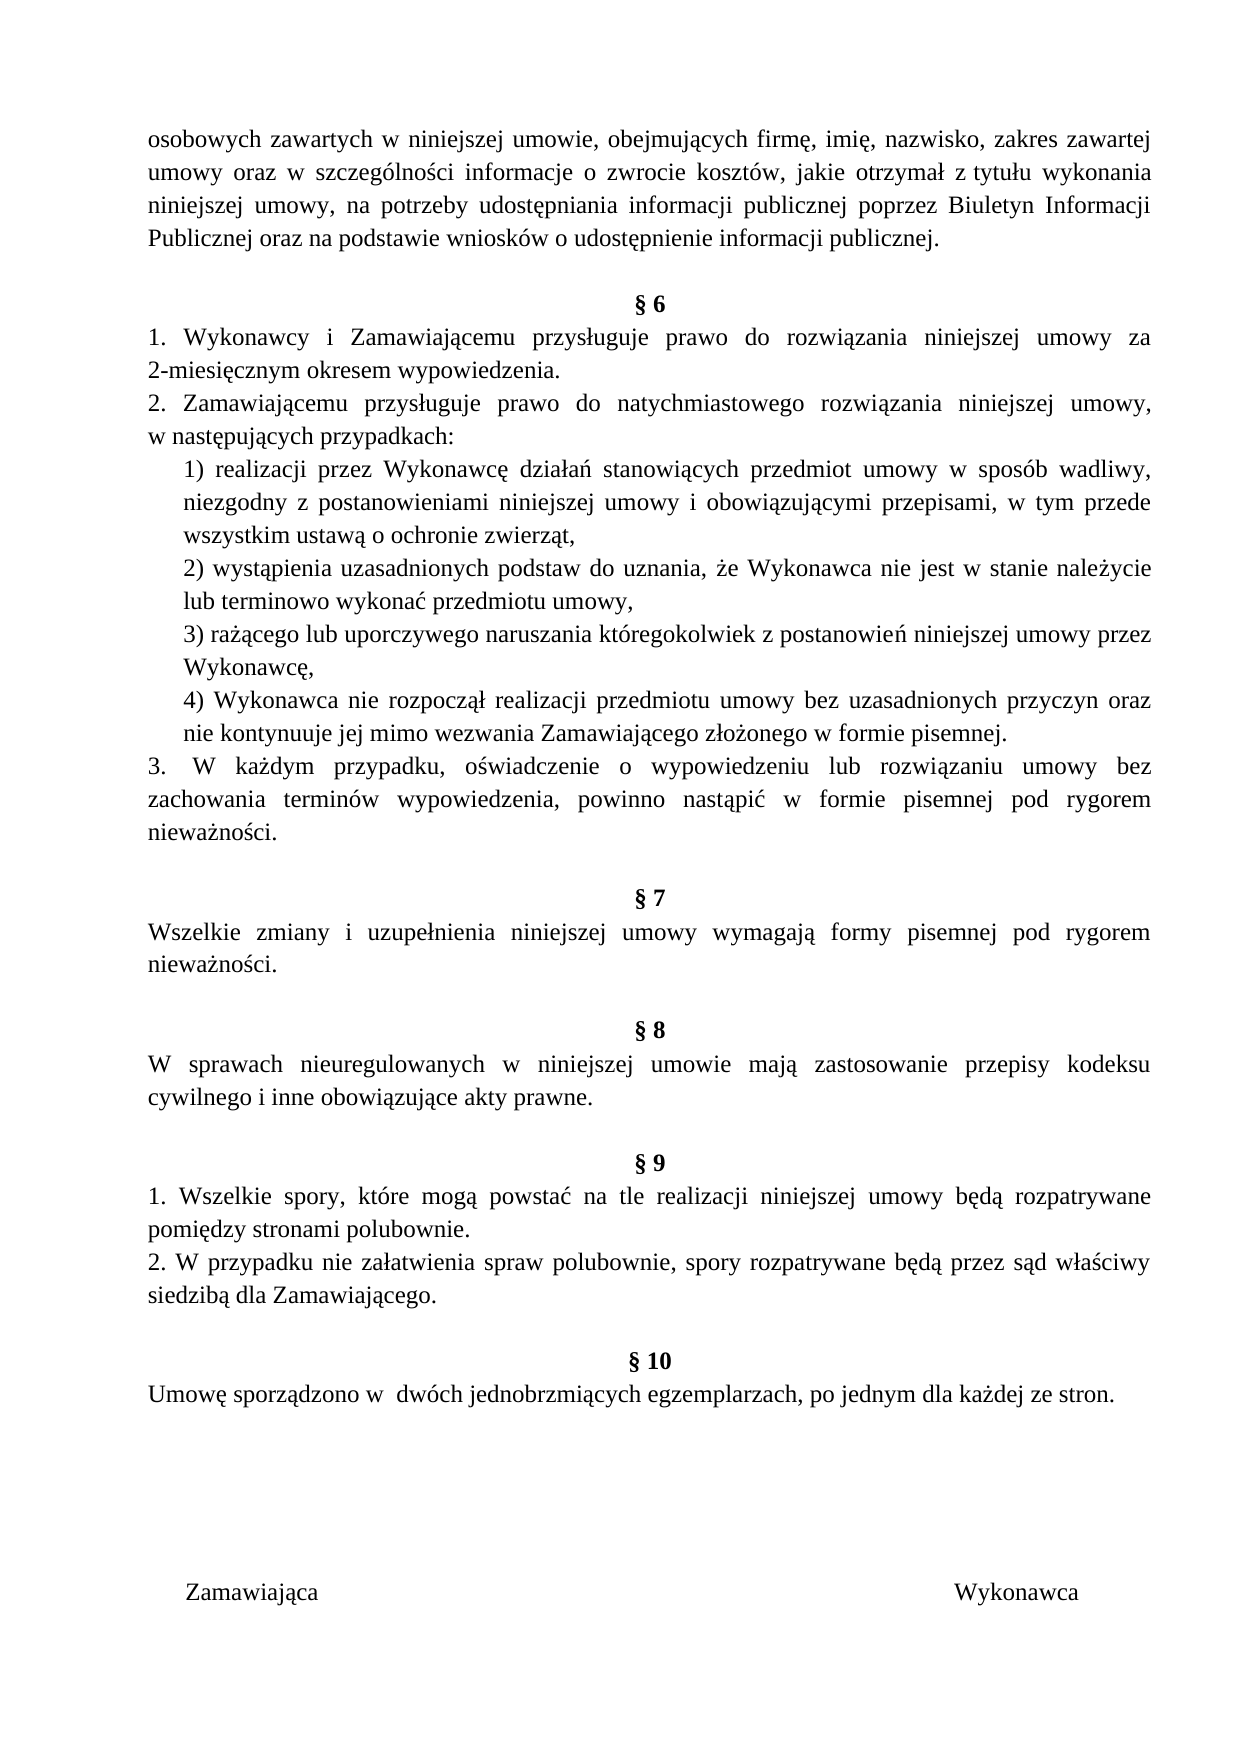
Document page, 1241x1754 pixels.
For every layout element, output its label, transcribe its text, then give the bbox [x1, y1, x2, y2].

text 2. W przypadku nie załatwienia spraw polubownie, spory rozpatrywane będą przez sąd właściwy siedzibą dla Zamawiającego. [148, 1247, 1152, 1308]
text 1) realizacji przez Wykonawcę działań stanowiących przedmiot umowy w sposób wadliwy, niezgodny z postanowieniami niniejszej umowy i obowiązującymi przepisami, w tym przede wszystkim ustawą o ochronie zwierząt, [183, 454, 1152, 549]
text 3) rażącego lub uporczywego naruszania któregokolwiek z postanowień niniejszej umowy przez Wykonawcę, [183, 619, 1152, 681]
text § 10 [148, 1346, 1152, 1374]
text Wszelkie zmiany i uzupełnienia niniejszej umowy wymagają formy pisemnej pod rygorem nieważności. [148, 917, 1152, 978]
text 4) Wykonawca nie rozpoczął realizacji przedmiotu umowy bez uzasadnionych przyczyn oraz nie kontynuuje jej mimo wezwania Zamawiającego złożonego w formie pisemnej. [183, 685, 1152, 747]
text 2. Zamawiającemu przysługuje prawo do natychmiastowego rozwiązania niniejszej umowy, w następujących przypadkach: [148, 388, 1152, 450]
text § 8 [148, 1016, 1152, 1044]
text § 6 [148, 289, 1152, 318]
text W sprawach nieuregulowanych w niniejszej umowie mają zastosowanie przepisy kodeksu cywilnego i inne obowiązujące akty prawne. [148, 1049, 1152, 1110]
text § 9 [148, 1148, 1152, 1176]
list W każdym przypadku, oświadczenie o wypowiedzeniu lub rozwiązaniu umowy bez zachowania terminów wypowiedzenia, powinno nastąpić w formie pisemnej pod rygorem nieważności. [148, 751, 1152, 846]
text 1. Wykonawcy i Zamawiającemu przysługuje prawo do rozwiązania niniejszej umowy za 2-miesięcznym okresem wypowiedzenia. [148, 322, 1152, 384]
text 1. Wszelkie spory, które mogą powstać na tle realizacji niniejszej umowy będą rozpatrywane pomiędzy stronami polubownie. [148, 1181, 1152, 1242]
text osobowych zawartych w niniejszej umowie, obejmujących firmę, imię, nazwisko, zakres zawartej umowy oraz w szczególności informacje o zwrocie kosztów, jakie otrzymał z tytułu wykonania niniejszej umowy, na potrzeby udostępniania informacji publicznej poprzez Biuletyn Informacji Publicznej oraz na podstawie wniosków o udostępnienie informacji publicznej. [148, 124, 1152, 252]
text § 7 [148, 883, 1152, 912]
text 2) wystąpienia uzasadnionych podstaw do uznania, że Wykonawca nie jest w stanie należycie lub terminowo wykonać przedmiotu umowy, [183, 553, 1152, 615]
text Umowę sporządzono w dwóch jednobrzmiących egzemplarzach, po jednym dla każdej ze stron. [148, 1379, 1152, 1408]
text Zamawiająca Wykonawca [148, 1577, 1152, 1606]
